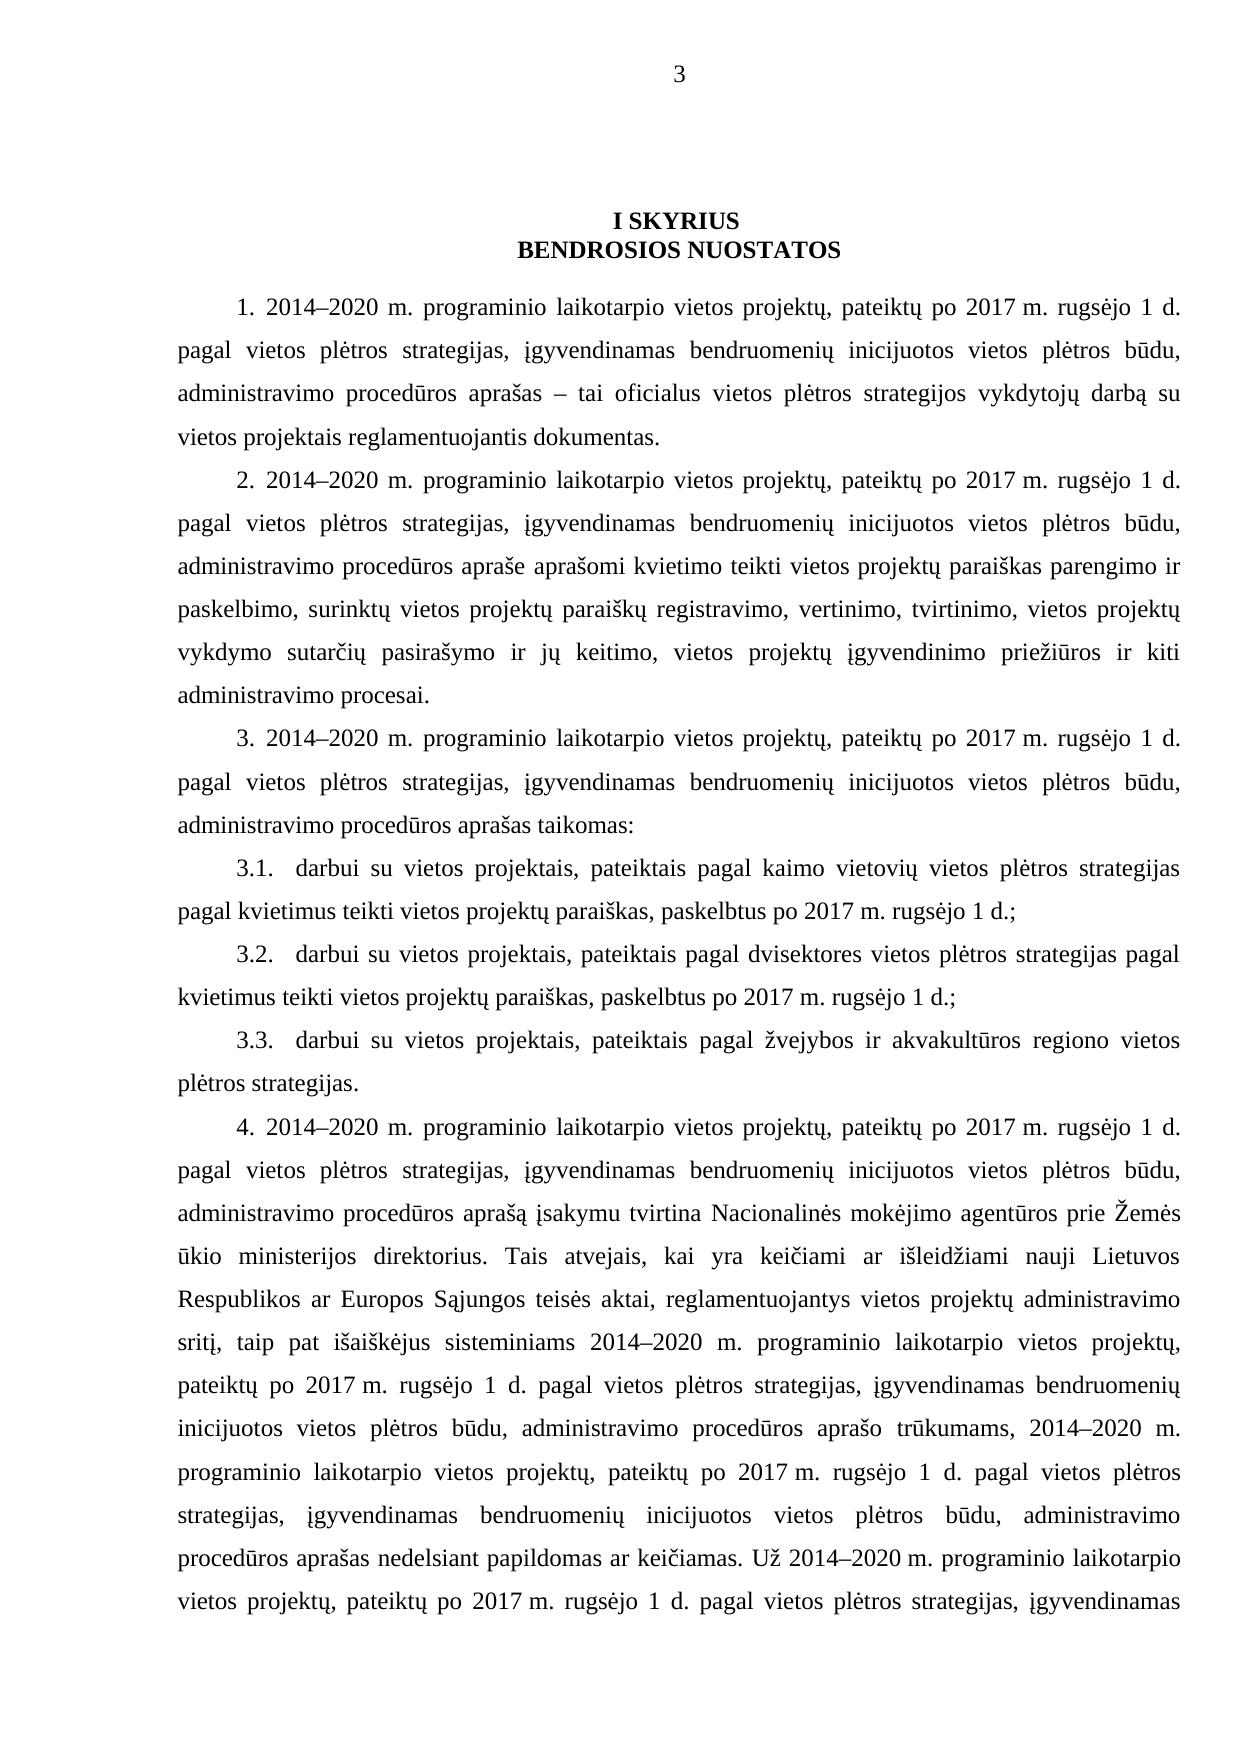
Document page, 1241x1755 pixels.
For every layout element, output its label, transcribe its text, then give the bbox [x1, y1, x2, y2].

text 3.3. darbui su vietos projektais, pateiktais pagal žvejybos ir akvakultūros regiono vietos plėtros strategijas. [177, 1025, 1181, 1097]
text 3.1. darbui su vietos projektais, pateiktais pagal kaimo vietovių vietos plėtros strategijas pagal kvietimus teikti vietos projektų paraiškas, paskelbtus po 2017 m. rugsėjo 1 d.; [177, 853, 1181, 925]
text 3. 2014–2020 m. programinio laikotarpio vietos projektų, pateiktų po 2017 m. rugsėjo 1 d. pagal vietos plėtros strategijas, įgyvendinamas bendruomenių inicijuotos vietos plėtros būdu, administravimo procedūros aprašas taikomas: [177, 723, 1181, 838]
text I SKYRIUS [177, 206, 1181, 235]
text 4. 2014–2020 m. programinio laikotarpio vietos projektų, pateiktų po 2017 m. rugsėjo 1 d. pagal vietos plėtros strategijas, įgyvendinamas bendruomenių inicijuotos vietos plėtros būdu, administravimo procedūros aprašą įsakymu tvirtina Nacionalinės mokėjimo agentūros prie Žemės ūkio ministerijos direktorius. Tais atvejais, kai yra keičiami ar išleidžiami nauji Lietuvos Respublikos ar Europos Sąjungos teisės aktai, reglamentuojantys vietos projektų administravimo sritį, taip pat išaiškėjus sisteminiams 2014–2020 m. programinio laikotarpio vietos projektų, pateiktų po 2017 m. rugsėjo 1 d. pagal vietos plėtros strategijas, įgyvendinamas bendruomenių inicijuotos vietos plėtros būdu, administravimo procedūros aprašo trūkumams, 2014–2020 m. programinio laikotarpio vietos projektų, pateiktų po 2017 m. rugsėjo 1 d. pagal vietos plėtros strategijas, įgyvendinamas bendruomenių inicijuotos vietos plėtros būdu, administravimo procedūros aprašas nedelsiant papildomas ar keičiamas. Už 2014–2020 m. programinio laikotarpio vietos projektų, pateiktų po 2017 m. rugsėjo 1 d. pagal vietos plėtros strategijas, įgyvendinamas [177, 1112, 1181, 1615]
text 2. 2014–2020 m. programinio laikotarpio vietos projektų, pateiktų po 2017 m. rugsėjo 1 d. pagal vietos plėtros strategijas, įgyvendinamas bendruomenių inicijuotos vietos plėtros būdu, administravimo procedūros apraše aprašomi kvietimo teikti vietos projektų paraiškas parengimo ir paskelbimo, surinktų vietos projektų paraiškų registravimo, vertinimo, tvirtinimo, vietos projektų vykdymo sutarčių pasirašymo ir jų keitimo, vietos projektų įgyvendinimo priežiūros ir kiti administravimo procesai. [177, 465, 1181, 709]
text Bendrosios nuostatos [177, 235, 1181, 263]
text 1. 2014–2020 m. programinio laikotarpio vietos projektų, pateiktų po 2017 m. rugsėjo 1 d. pagal vietos plėtros strategijas, įgyvendinamas bendruomenių inicijuotos vietos plėtros būdu, administravimo procedūros aprašas – tai oficialus vietos plėtros strategijos vykdytojų darbą su vietos projektais reglamentuojantis dokumentas. [177, 292, 1181, 450]
text 3.2. darbui su vietos projektais, pateiktais pagal dvisektores vietos plėtros strategijas pagal kvietimus teikti vietos projektų paraiškas, paskelbtus po 2017 m. rugsėjo 1 d.; [177, 939, 1181, 1011]
